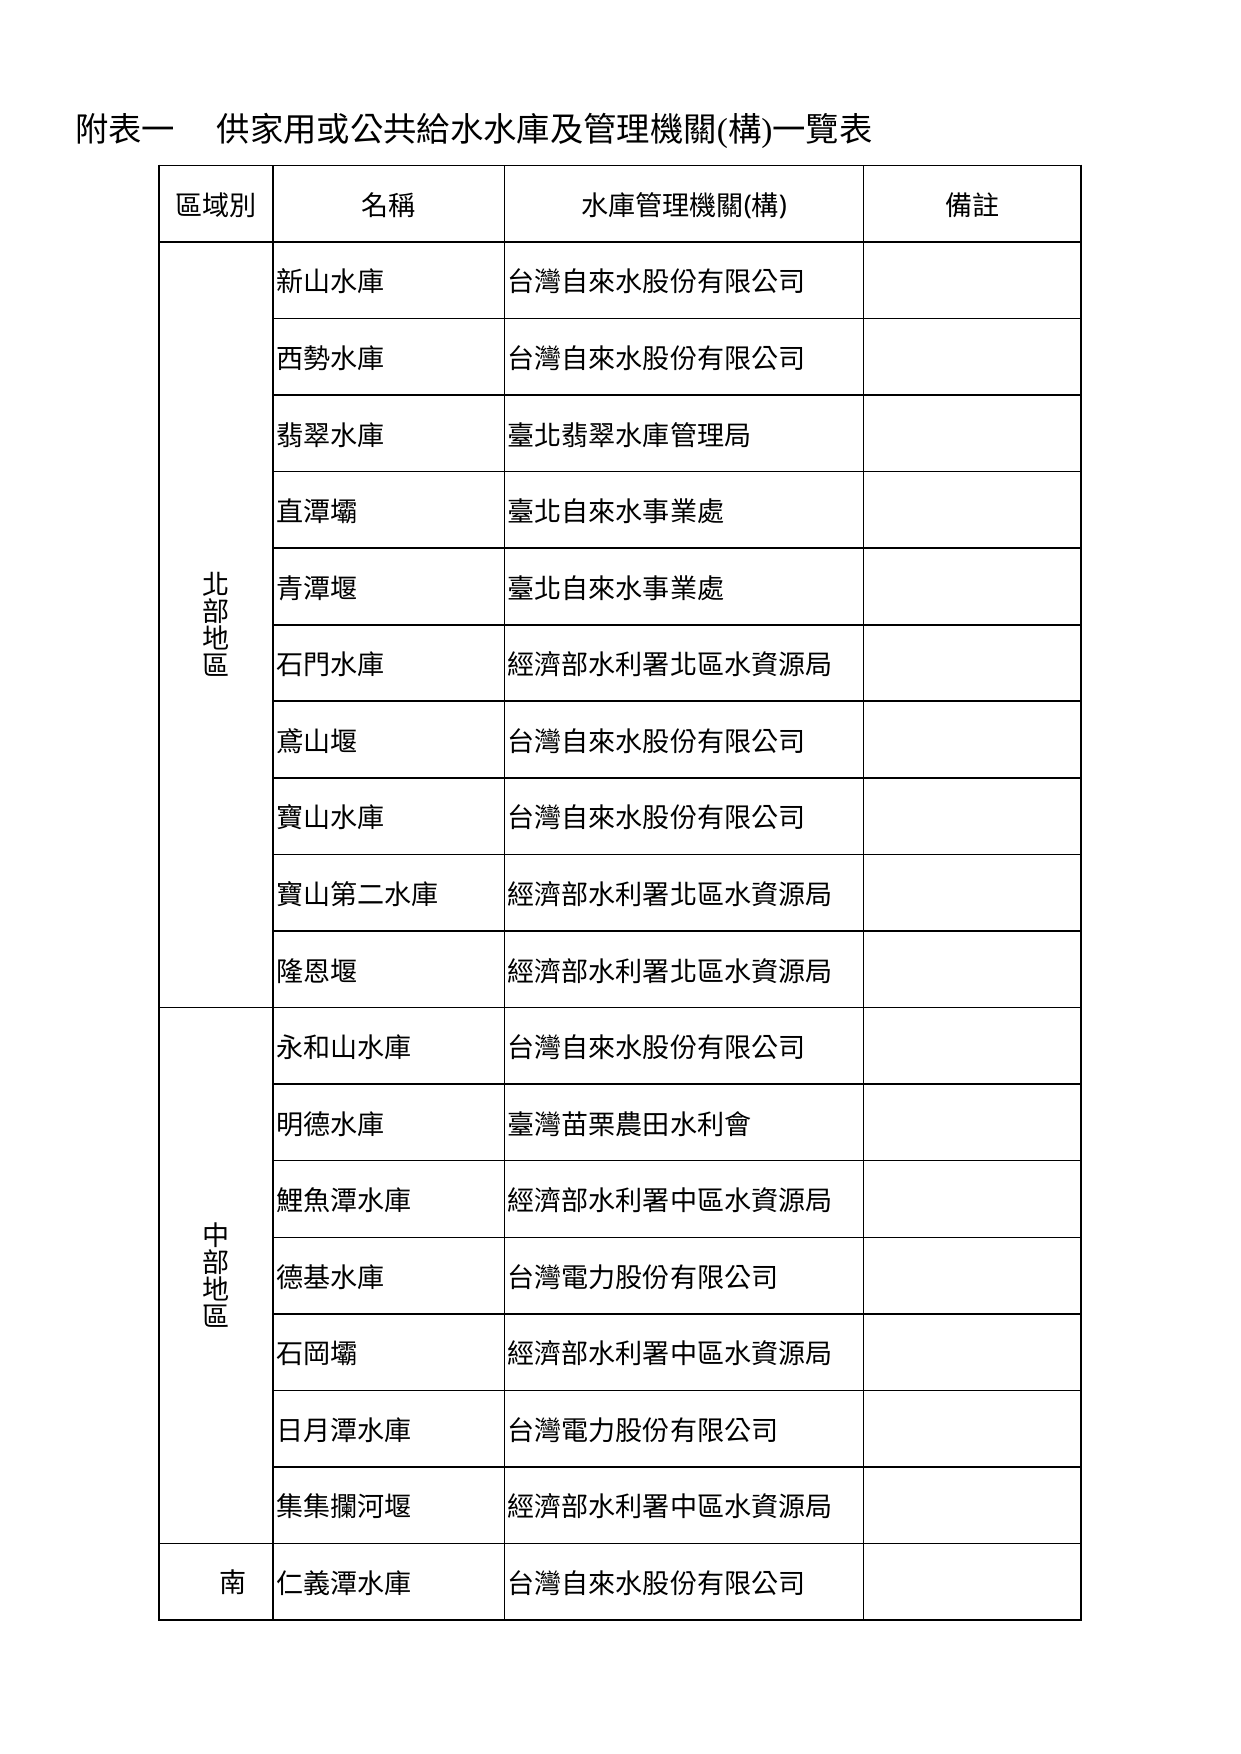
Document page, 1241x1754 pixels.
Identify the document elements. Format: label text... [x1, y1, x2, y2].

table_cell 中部地區 [160, 1008, 272, 1543]
table_cell 青潭堰 [274, 549, 504, 624]
table_header 名稱 [274, 166, 504, 241]
table_cell 北部地區 [160, 243, 272, 1007]
table_cell [864, 319, 1080, 394]
table_cell 台灣自來水股份有限公司 [505, 779, 863, 853]
table_cell 新山水庫 [274, 243, 504, 318]
table_cell 日月潭水庫 [274, 1391, 504, 1466]
table_cell 臺北自來水事業處 [505, 549, 863, 624]
table_cell [864, 549, 1080, 624]
table_cell 德基水庫 [274, 1238, 504, 1313]
table_cell 鳶山堰 [274, 702, 504, 777]
table_cell 經濟部水利署中區水資源局 [505, 1315, 863, 1389]
table_cell 經濟部水利署北區水資源局 [505, 626, 863, 700]
table_cell 台灣電力股份有限公司 [505, 1391, 863, 1466]
table_cell 仁義潭水庫 [274, 1544, 504, 1619]
table_cell 經濟部水利署北區水資源局 [505, 855, 863, 930]
table_cell 臺北翡翠水庫管理局 [505, 396, 863, 471]
table_header 區域別 [160, 166, 272, 241]
table_cell [864, 243, 1080, 318]
table_cell 直潭壩 [274, 472, 504, 547]
table_header 備註 [864, 166, 1080, 241]
text 附表一 供家用或公共給水水庫及管理機關(構)一覽表 [75, 89, 1165, 164]
table_cell [864, 1391, 1080, 1466]
table_cell 台灣自來水股份有限公司 [505, 319, 863, 394]
table_cell 寶山水庫 [274, 779, 504, 853]
table_cell 台灣自來水股份有限公司 [505, 1008, 863, 1083]
table_header 水庫管理機關(構) [505, 166, 863, 241]
table_cell [864, 1315, 1080, 1389]
table_cell [864, 1161, 1080, 1236]
table_cell 明德水庫 [274, 1085, 504, 1160]
table_cell 寶山第二水庫 [274, 855, 504, 930]
table_cell [864, 396, 1080, 471]
table_cell [864, 932, 1080, 1007]
table_cell 集集攔河堰 [274, 1468, 504, 1543]
table_cell [864, 1008, 1080, 1083]
table_cell [864, 1238, 1080, 1313]
table_cell [864, 1468, 1080, 1543]
table_cell [864, 702, 1080, 777]
table_cell 石門水庫 [274, 626, 504, 700]
table_cell [864, 855, 1080, 930]
table_cell 鯉魚潭水庫 [274, 1161, 504, 1236]
table_cell 西勢水庫 [274, 319, 504, 394]
table_cell 南 [160, 1544, 272, 1619]
table_cell [864, 472, 1080, 547]
table_cell [864, 779, 1080, 853]
table_cell 台灣電力股份有限公司 [505, 1238, 863, 1313]
table_cell 經濟部水利署北區水資源局 [505, 932, 863, 1007]
table_cell 經濟部水利署中區水資源局 [505, 1468, 863, 1543]
table_cell 隆恩堰 [274, 932, 504, 1007]
table_cell 石岡壩 [274, 1315, 504, 1389]
table_cell 翡翠水庫 [274, 396, 504, 471]
table_cell 臺北自來水事業處 [505, 472, 863, 547]
table_cell 臺灣苗栗農田水利會 [505, 1085, 863, 1160]
table_cell 台灣自來水股份有限公司 [505, 243, 863, 318]
table_cell [864, 626, 1080, 700]
table_cell [864, 1085, 1080, 1160]
table_cell 台灣自來水股份有限公司 [505, 702, 863, 777]
table_cell 經濟部水利署中區水資源局 [505, 1161, 863, 1236]
table_cell 台灣自來水股份有限公司 [505, 1544, 863, 1619]
table_cell [864, 1544, 1080, 1619]
table_cell 永和山水庫 [274, 1008, 504, 1083]
